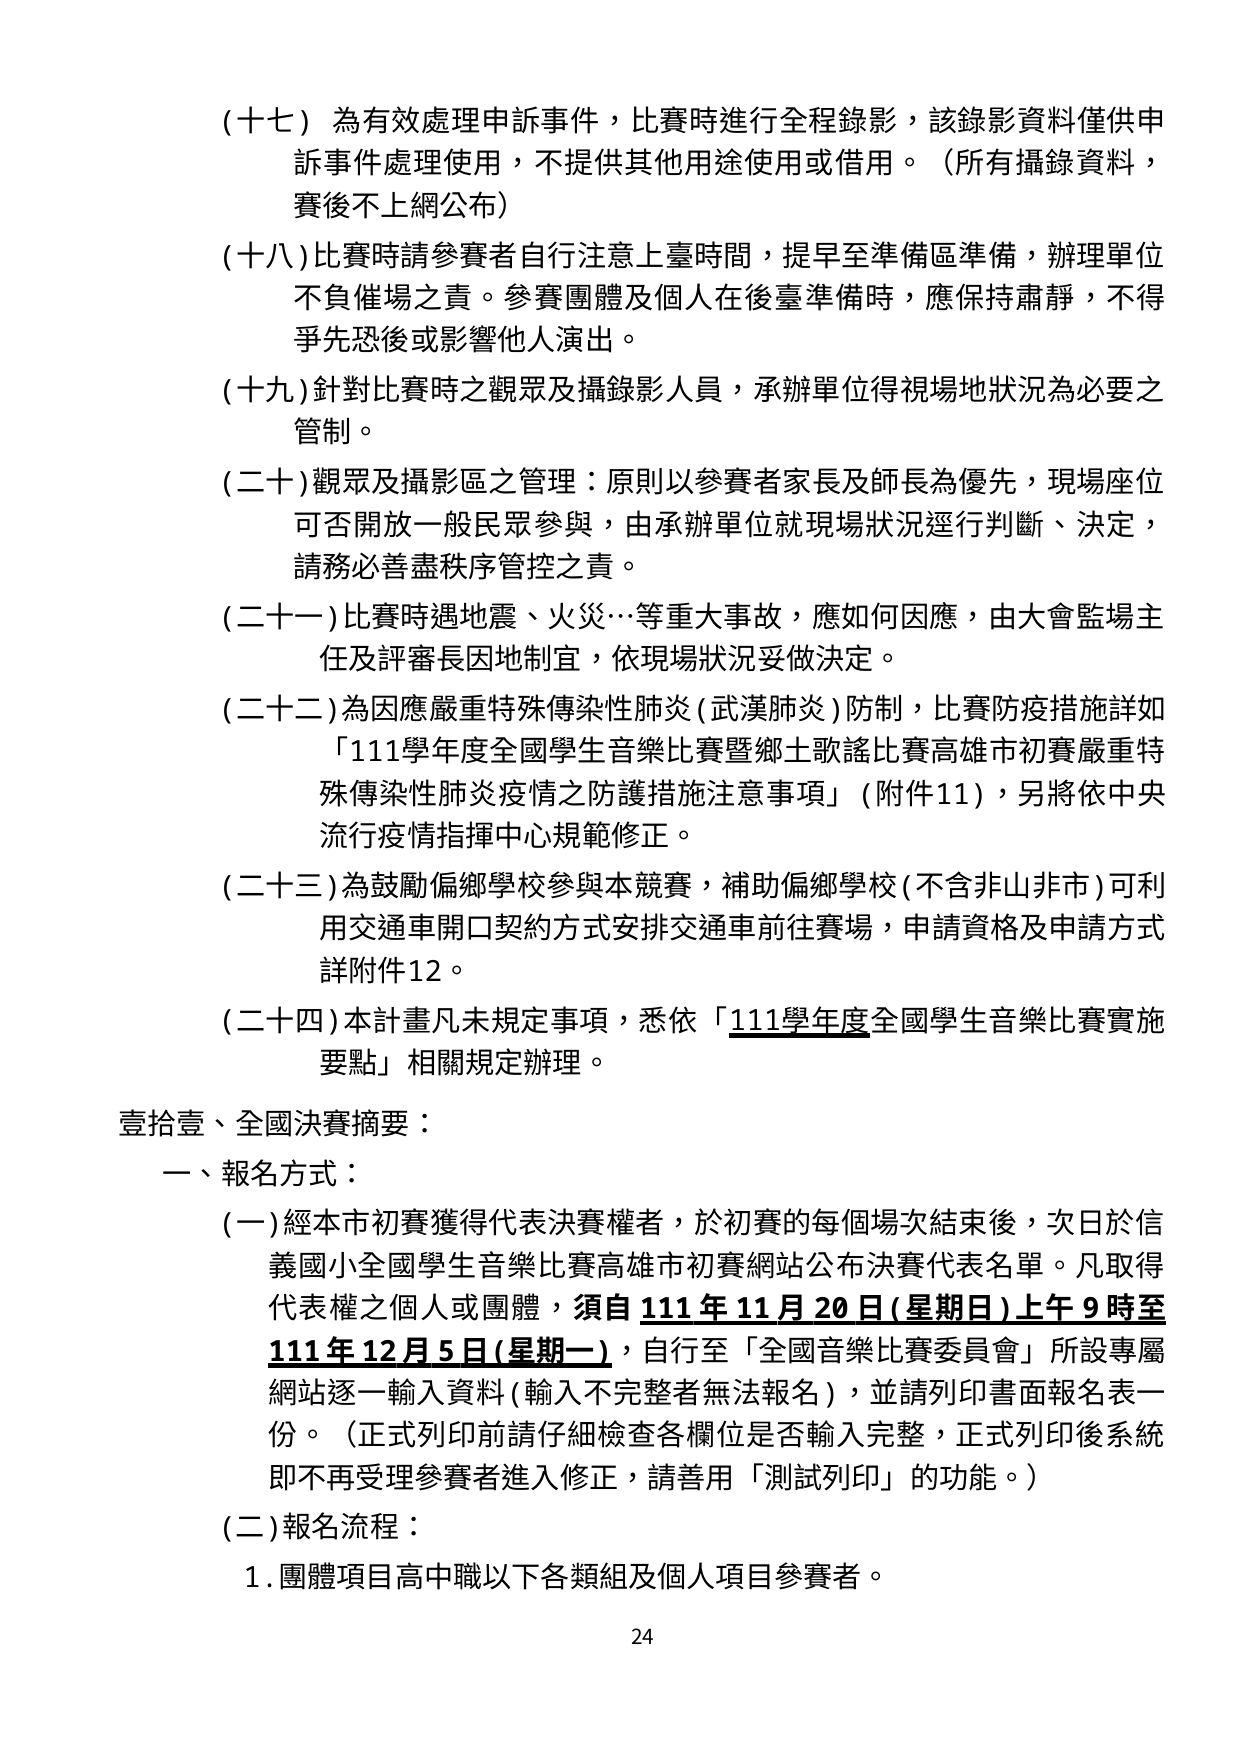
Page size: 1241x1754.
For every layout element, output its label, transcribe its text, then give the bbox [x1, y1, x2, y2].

text (一)經本市初賽獲得代表決賽權者，於初賽的每個場次結束後，次日於信義國小全國學生音樂比賽高雄市初賽網站公布決賽代表名單。凡取得代表權之個人或團體，須自111年11月20日(星期日)上午9時至111年12月5日(星期一)，自行至「全國音樂比賽委員會」所設專屬網站逐一輸入資料(輸入不完整者無法報名)，並請列印書面報名表一份。（正式列印前請仔細檢查各欄位是否輸入完整，正式列印後系統即不再受理參賽者進入修正，請善用「測試列印」的功能。） [218, 1200, 1167, 1496]
text (十七) 為有效處理申訴事件，比賽時進行全程錄影，該錄影資料僅供申訴事件處理使用，不提供其他用途使用或借用。（所有攝錄資料，賽後不上網公布） [218, 98, 1167, 224]
text 1.團體項目高中職以下各類組及個人項目參賽者。 [243, 1554, 1167, 1596]
text 一、報名方式： [162, 1150, 1167, 1192]
text 壹拾壹、全國決賽摘要： [118, 1100, 1167, 1143]
text (二十四)本計畫凡未規定事項，悉依「111學年度全國學生音樂比賽實施要點」相關規定辦理。 [218, 997, 1167, 1082]
text (二)報名流程： [218, 1504, 1167, 1546]
text (十九)針對比賽時之觀眾及攝錄影人員，承辦單位得視場地狀況為必要之管制。 [218, 367, 1167, 451]
text (二十)觀眾及攝影區之管理：原則以參賽者家長及師長為優先，現場座位可否開放一般民眾參與，由承辦單位就現場狀況逕行判斷、決定，請務必善盡秩序管控之責。 [218, 459, 1167, 586]
text (二十一)比賽時遇地震、火災…等重大事故，應如何因應，由大會監場主任及評審長因地制宜，依現場狀況妥做決定。 [218, 593, 1167, 678]
text (二十三)為鼓勵偏鄉學校參與本競賽，補助偏鄉學校(不含非山非市)可利用交通車開口契約方式安排交通車前往賽場，申請資格及申請方式詳附件12。 [218, 862, 1167, 989]
text (十八)比賽時請參賽者自行注意上臺時間，提早至準備區準備，辦理單位不負催場之責。參賽團體及個人在後臺準備時，應保持肅靜，不得爭先恐後或影響他人演出。 [218, 232, 1167, 359]
text (二十二)為因應嚴重特殊傳染性肺炎(武漢肺炎)防制，比賽防疫措施詳如「111學年度全國學生音樂比賽暨鄉土歌謠比賽高雄市初賽嚴重特殊傳染性肺炎疫情之防護措施注意事項」(附件11)，另將依中央流行疫情指揮中心規範修正。 [218, 685, 1167, 855]
